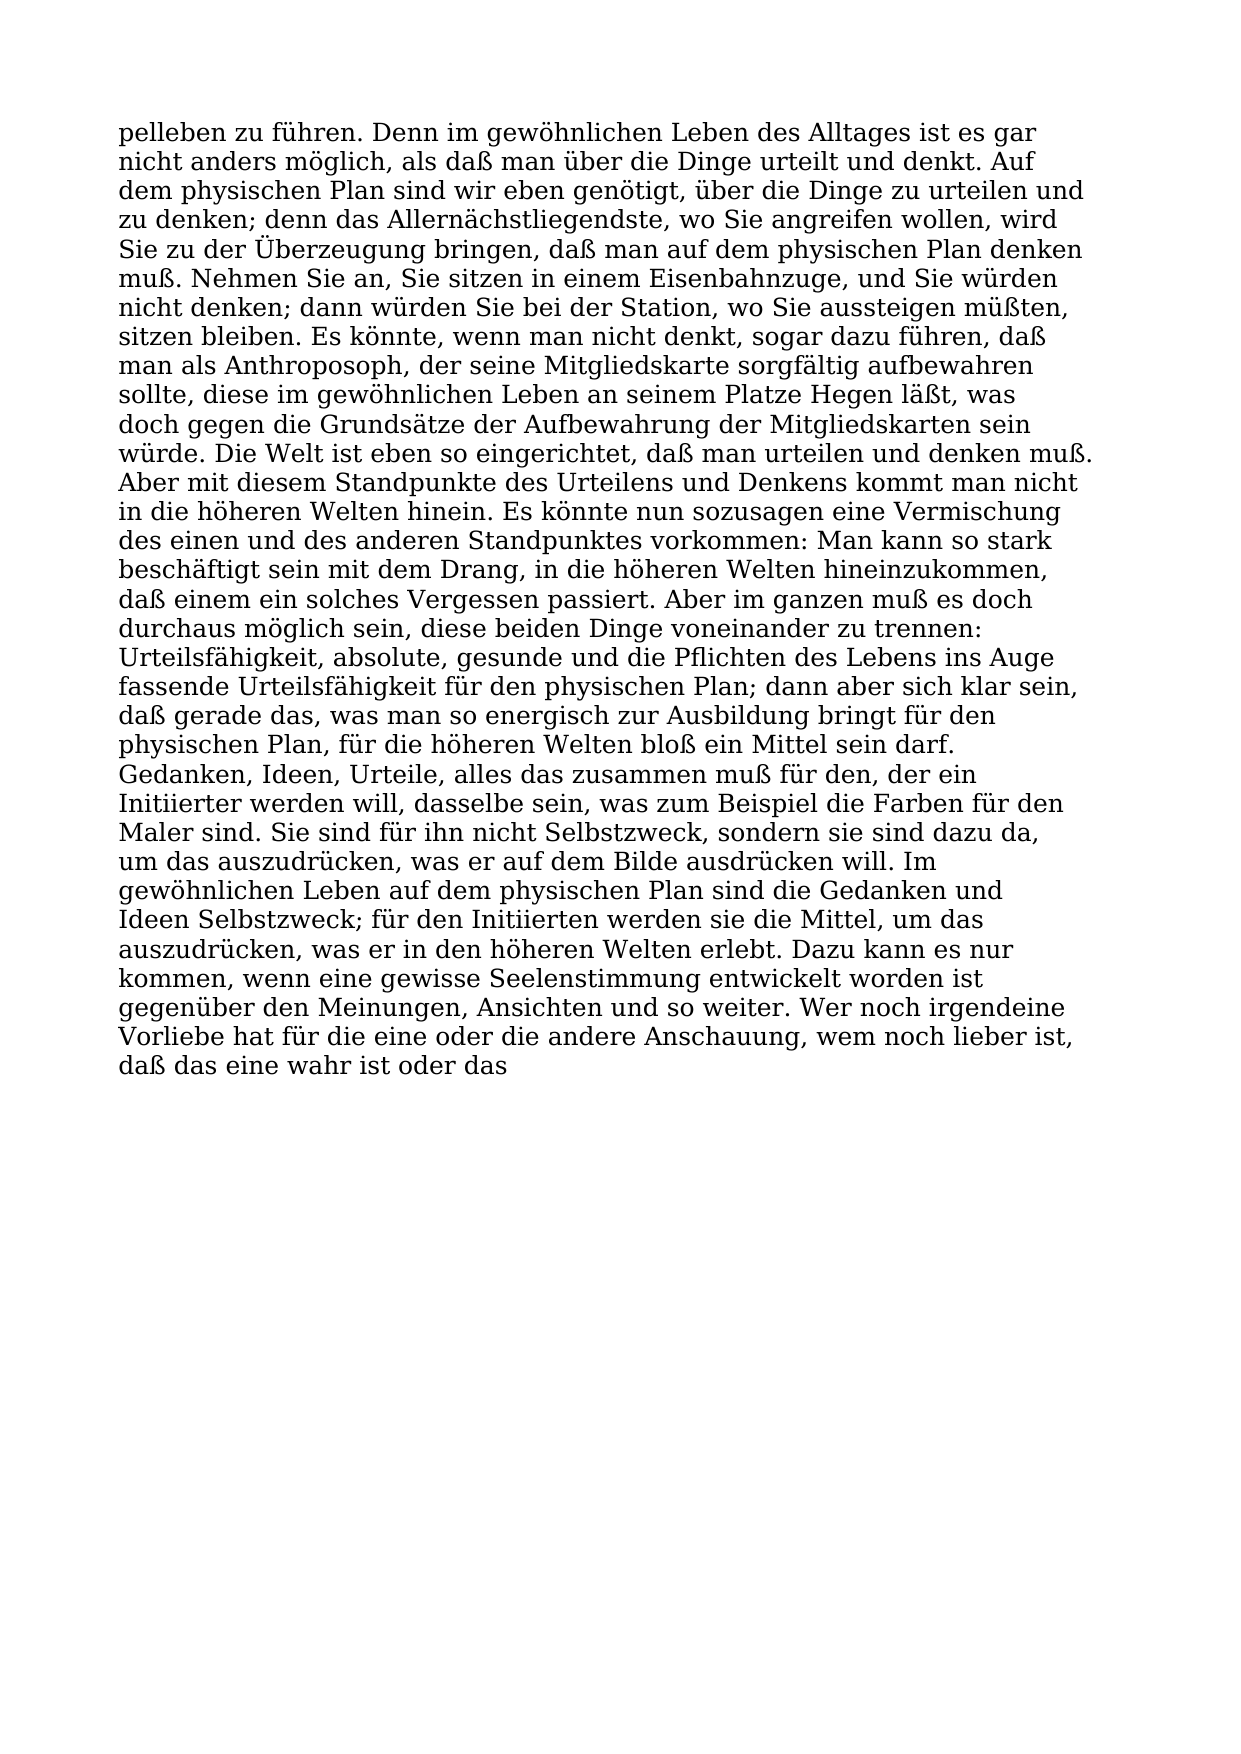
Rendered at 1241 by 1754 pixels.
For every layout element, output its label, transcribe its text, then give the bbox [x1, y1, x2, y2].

text dem physischen Plan sind wir eben genötigt, über die Dinge zu urteilen und [118, 176, 1122, 206]
text muß. Nehmen Sie an, Sie sitzen in einem Eisenbahnzuge, und Sie würden [118, 264, 1122, 293]
text kommen, wenn eine gewisse Seelenstimmung entwickelt worden ist [118, 964, 1122, 993]
text Vorliebe hat für die eine oder die andere Anschauung, wem noch lieber ist, [118, 1022, 1122, 1051]
text pelleben zu führen. Denn im gewöhnlichen Leben des Alltages ist es gar [118, 118, 1122, 147]
text Aber mit diesem Standpunkte des Urteilens und Denkens kommt man nicht [118, 468, 1122, 497]
text daß gerade das, was man so energisch zur Ausbildung bringt für den [118, 701, 1122, 731]
text Maler sind. Sie sind für ihn nicht Selbstzweck, sondern sie sind dazu da, [118, 818, 1122, 847]
text beschäftigt sein mit dem Drang, in die höheren Welten hineinzukommen, [118, 556, 1122, 585]
text in die höheren Welten hinein. Es könnte nun sozusagen eine Vermischung [118, 497, 1122, 526]
text physischen Plan, für die höheren Welten bloß ein Mittel sein darf. [118, 731, 1122, 760]
text Urteilsfähigkeit, absolute, gesunde und die Pflichten des Lebens ins Auge [118, 643, 1122, 672]
text gewöhnlichen Leben auf dem physischen Plan sind die Gedanken und [118, 876, 1122, 906]
text um das auszudrücken, was er auf dem Bilde ausdrücken will. Im [118, 847, 1122, 876]
text auszudrücken, was er in den höheren Welten erlebt. Dazu kann es nur [118, 935, 1122, 964]
text doch gegen die Grundsätze der Aufbewahrung der Mitgliedskarten sein [118, 410, 1122, 439]
text sollte, diese im gewöhnlichen Leben an seinem Platze Hegen läßt, was [118, 381, 1122, 410]
text Sie zu der Überzeugung bringen, daß man auf dem physischen Plan denken [118, 235, 1122, 264]
text durchaus möglich sein, diese beiden Dinge voneinander zu trennen: [118, 614, 1122, 643]
text man als Anthroposoph, der seine Mitgliedskarte sorgfältig aufbewahren [118, 351, 1122, 381]
text des einen und des anderen Standpunktes vorkommen: Man kann so stark [118, 526, 1122, 556]
text nicht anders möglich, als daß man über die Dinge urteilt und denkt. Auf [118, 147, 1122, 176]
text fassende Urteilsfähigkeit für den physischen Plan; dann aber sich klar sein, [118, 672, 1122, 701]
text würde. Die Welt ist eben so eingerichtet, daß man urteilen und denken muß. [118, 439, 1122, 468]
text daß einem ein solches Vergessen passiert. Aber im ganzen muß es doch [118, 585, 1122, 614]
text Initiierter werden will, dasselbe sein, was zum Beispiel die Farben für den [118, 789, 1122, 818]
text Ideen Selbstzweck; für den Initiierten werden sie die Mittel, um das [118, 906, 1122, 935]
text sitzen bleiben. Es könnte, wenn man nicht denkt, sogar dazu führen, daß [118, 322, 1122, 351]
text zu denken; denn das Allernächstliegendste, wo Sie angreifen wollen, wird [118, 206, 1122, 235]
text daß das eine wahr ist oder das [118, 1051, 1122, 1081]
text gegenüber den Meinungen, Ansichten und so weiter. Wer noch irgendeine [118, 993, 1122, 1022]
text Gedanken, Ideen, Urteile, alles das zusammen muß für den, der ein [118, 760, 1122, 789]
text nicht denken; dann würden Sie bei der Station, wo Sie aussteigen müßten, [118, 293, 1122, 322]
